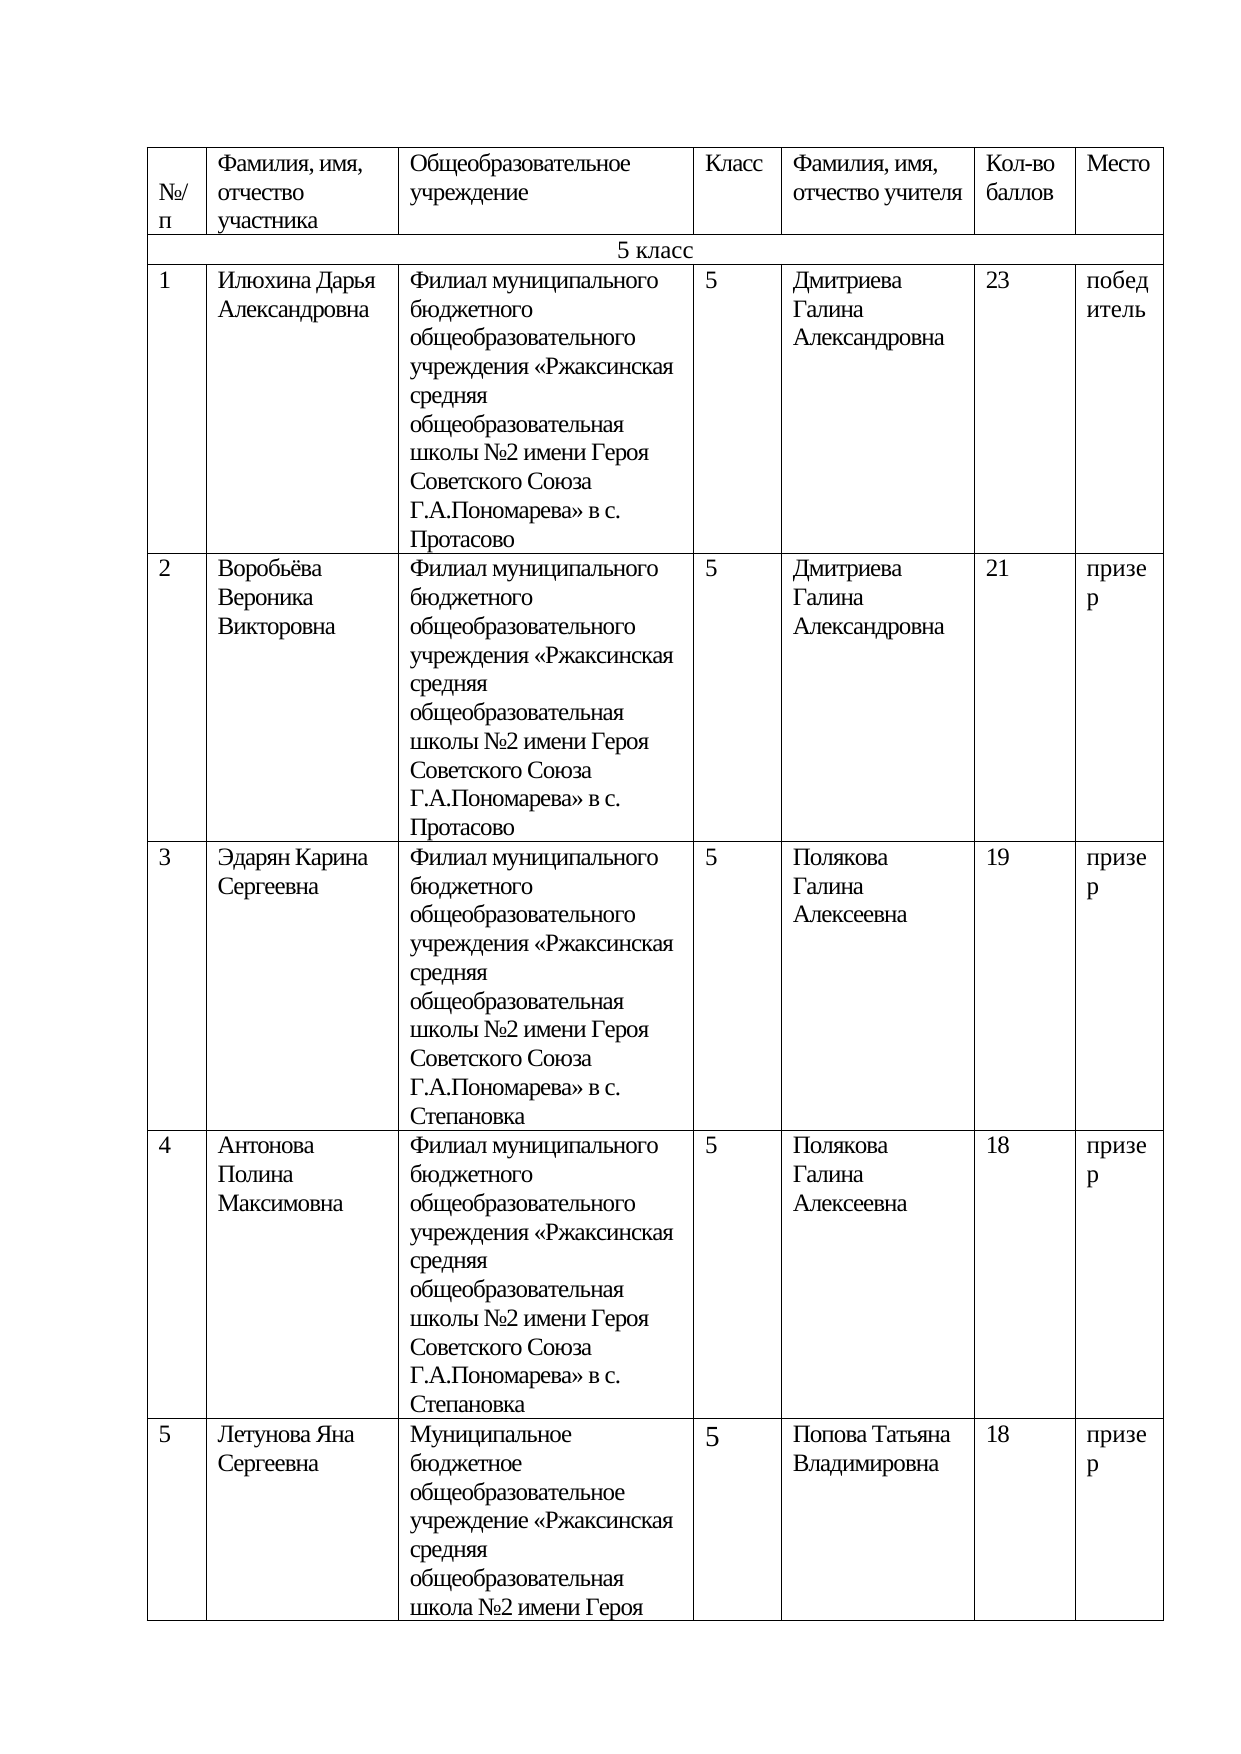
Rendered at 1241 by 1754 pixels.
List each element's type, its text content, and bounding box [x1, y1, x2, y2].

table_cell победитель [1076, 265, 1163, 552]
table_header Класс [694, 148, 781, 234]
table_cell Филиал муниципального бюджетного общеобразовательного учреждения «Ржаксинская средняя общеобразовательная школы №2 имени Героя Советского Союза Г.А.Пономарева» в с. Степановка [399, 1131, 693, 1418]
table_cell Эдарян Карина Сергеевна [207, 842, 398, 1129]
table_cell 5 [694, 1419, 781, 1620]
table_cell 5 [694, 842, 781, 1129]
table_cell призер [1076, 842, 1163, 1129]
table_cell Полякова Галина Алексеевна [782, 1131, 974, 1418]
table_cell Летунова Яна Сергеевна [207, 1419, 398, 1620]
table_cell 5 [694, 554, 781, 841]
table_cell призер [1076, 1131, 1163, 1418]
table_cell Воробьёва Вероника Викторовна [207, 554, 398, 841]
table_cell Филиал муниципального бюджетного общеобразовательного учреждения «Ржаксинская средняя общеобразовательная школы №2 имени Героя Советского Союза Г.А.Пономарева» в с. Протасово [399, 554, 693, 841]
table_cell 5 [148, 1419, 206, 1620]
table_cell 21 [975, 554, 1075, 841]
table_cell 5 [694, 265, 781, 552]
table_cell 18 [975, 1131, 1075, 1418]
table_cell Дмитриева Галина Александровна [782, 554, 974, 841]
table_cell 18 [975, 1419, 1075, 1620]
table_header Фамилия, имя, отчество учителя [782, 148, 974, 234]
table_header Общеобразовательное учреждение [399, 148, 693, 234]
table_cell Антонова Полина Максимовна [207, 1131, 398, 1418]
table_cell Попова Татьяна Владимировна [782, 1419, 974, 1620]
table_cell 23 [975, 265, 1075, 552]
table_cell Полякова Галина Алексеевна [782, 842, 974, 1129]
table_cell 1 [148, 265, 206, 552]
table_cell 3 [148, 842, 206, 1129]
table_cell Филиал муниципального бюджетного общеобразовательного учреждения «Ржаксинская средняя общеобразовательная школы №2 имени Героя Советского Союза Г.А.Пономарева» в с. Протасово [399, 265, 693, 552]
table_header Фамилия, имя, отчество участника [207, 148, 398, 234]
table_cell Илюхина Дарья Александровна [207, 265, 398, 552]
table_cell 5 [694, 1131, 781, 1418]
table_cell Филиал муниципального бюджетного общеобразовательного учреждения «Ржаксинская средняя общеобразовательная школы №2 имени Героя Советского Союза Г.А.Пономарева» в с. Степановка [399, 842, 693, 1129]
table_header Кол-во баллов [975, 148, 1075, 234]
table_cell 5 класс [148, 235, 1163, 264]
table_cell 19 [975, 842, 1075, 1129]
table_header Место [1076, 148, 1163, 234]
table_cell призер [1076, 1419, 1163, 1620]
table_cell 4 [148, 1131, 206, 1418]
table_cell 2 [148, 554, 206, 841]
table_header №/п [148, 148, 206, 234]
table_cell Муниципальное бюджетное общеобразовательное учреждение «Ржаксинская средняя общеобразовательная школа №2 имени Героя [399, 1419, 693, 1620]
table_cell Дмитриева Галина Александровна [782, 265, 974, 552]
table_cell призер [1076, 554, 1163, 841]
